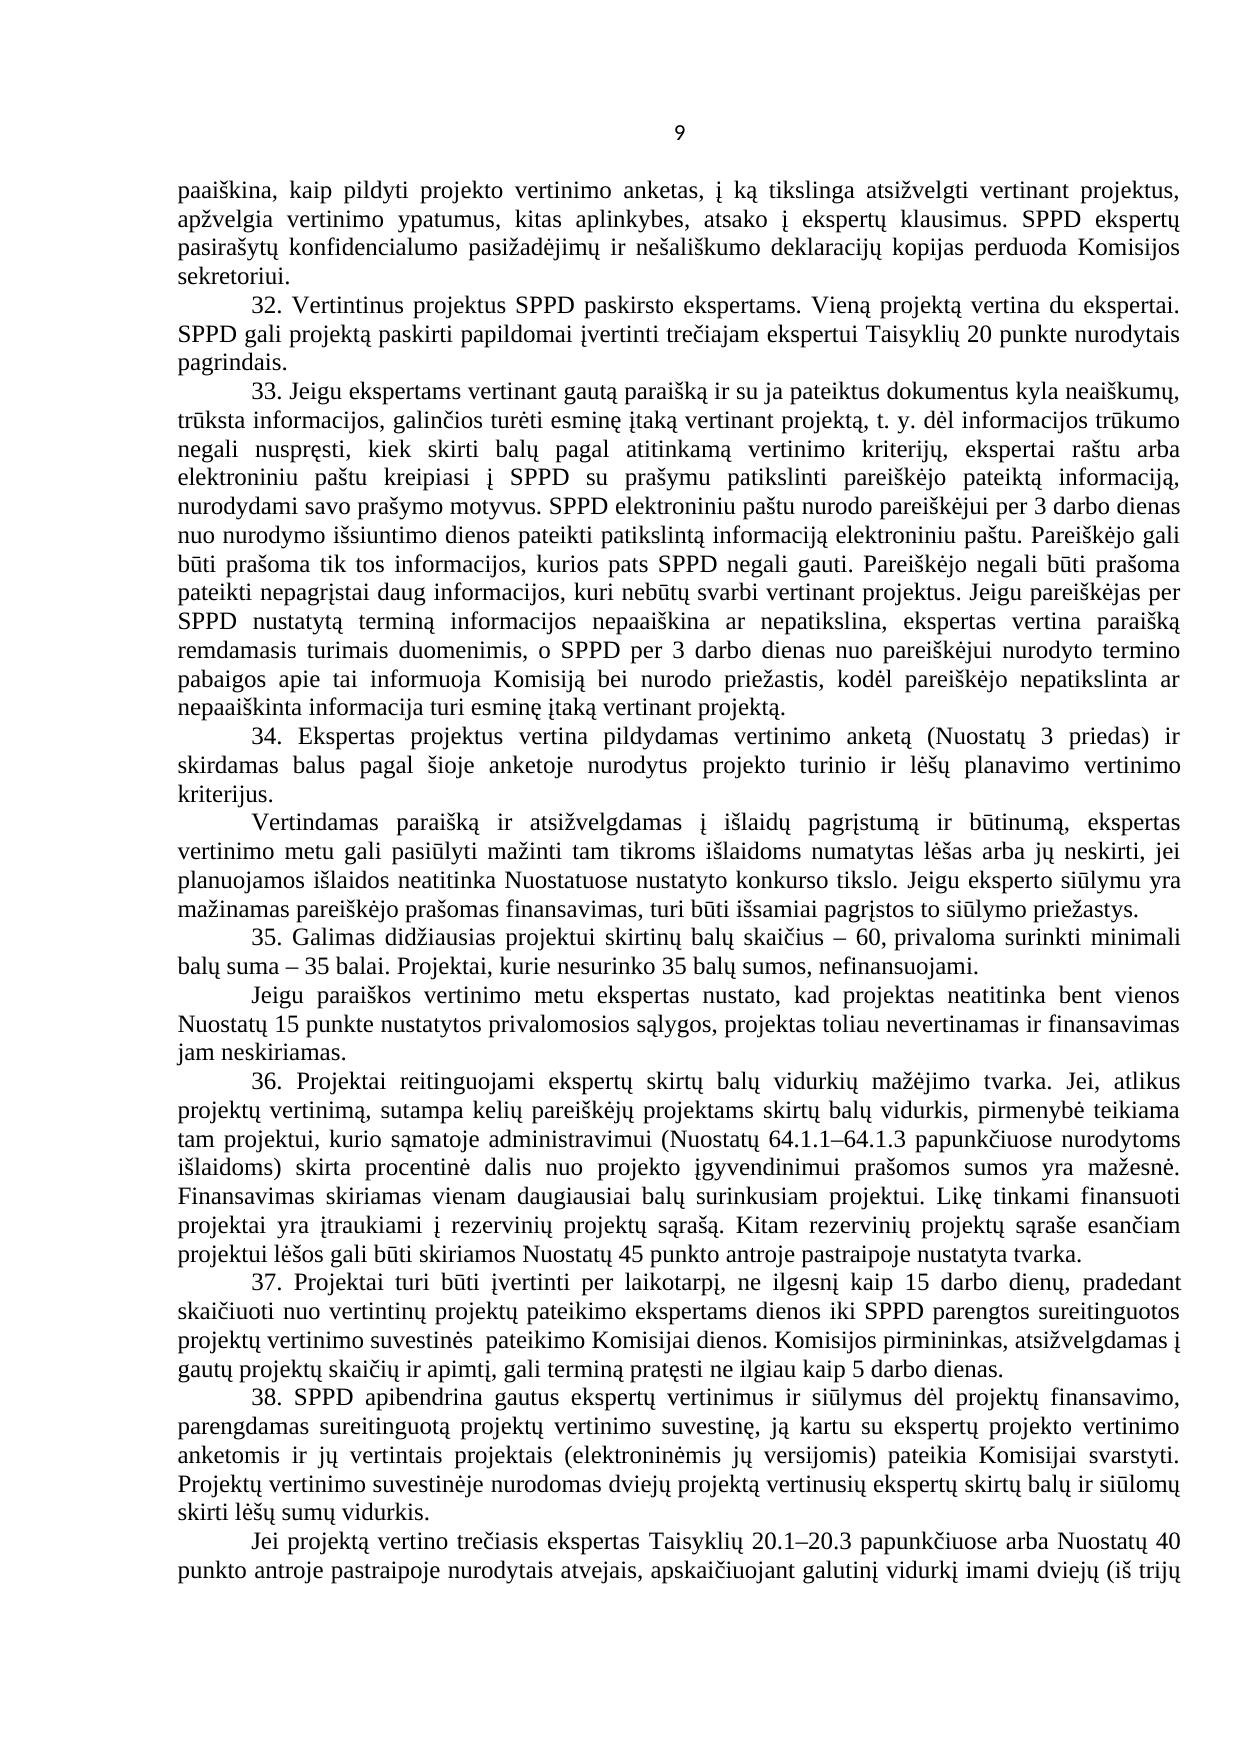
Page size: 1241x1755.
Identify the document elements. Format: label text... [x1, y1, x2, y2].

text 32. Vertintinus projektus SPPD paskirsto ekspertams. Vieną projektą vertina du ekspertai. SPPD gali projektą paskirti papildomai įvertinti trečiajam ekspertui Taisyklių 20 punkte nurodytais pagrindais. [177, 290, 1181, 376]
text 34. Ekspertas projektus vertina pildydamas vertinimo anketą (Nuostatų 3 priedas) ir skirdamas balus pagal šioje anketoje nurodytus projekto turinio ir lėšų planavimo vertinimo kriterijus. [177, 721, 1181, 807]
text 35. Galimas didžiausias projektui skirtinų balų skaičius – 60, privaloma surinkti minimali balų suma – 35 balai. Projektai, kurie nesurinko 35 balų sumos, nefinansuojami. [177, 922, 1181, 980]
text 38. SPPD apibendrina gautus ekspertų vertinimus ir siūlymus dėl projektų finansavimo, parengdamas sureitinguotą projektų vertinimo suvestinę, ją kartu su ekspertų projekto vertinimo anketomis ir jų vertintais projektais (elektroninėmis jų versijomis) pateikia Komisijai svarstyti. Projektų vertinimo suvestinėje nurodomas dviejų projektą vertinusių ekspertų skirtų balų ir siūlomų skirti lėšų sumų vidurkis. [177, 1382, 1181, 1526]
text 37. Projektai turi būti įvertinti per laikotarpį, ne ilgesnį kaip 15 darbo dienų, pradedant skaičiuoti nuo vertintinų projektų pateikimo ekspertams dienos iki SPPD parengtos sureitinguotos projektų vertinimo suvestinės pateikimo Komisijai dienos. Komisijos pirmininkas, atsižvelgdamas į gautų projektų skaičių ir apimtį, gali terminą pratęsti ne ilgiau kaip 5 darbo dienas. [177, 1267, 1181, 1382]
text 36. Projektai reitinguojami ekspertų skirtų balų vidurkių mažėjimo tvarka. Jei, atlikus projektų vertinimą, sutampa kelių pareiškėjų projektams skirtų balų vidurkis, pirmenybė teikiama tam projektui, kurio sąmatoje administravimui (Nuostatų 64.1.1–64.1.3 papunkčiuose nurodytoms išlaidoms) skirta procentinė dalis nuo projekto įgyvendinimui prašomos sumos yra mažesnė. Finansavimas skiriamas vienam daugiausiai balų surinkusiam projektui. Likę tinkami finansuoti projektai yra įtraukiami į rezervinių projektų sąrašą. Kitam rezervinių projektų sąraše esančiam projektui lėšos gali būti skiriamos Nuostatų 45 punkto antroje pastraipoje nustatyta tvarka. [177, 1066, 1181, 1267]
text Jeigu paraiškos vertinimo metu ekspertas nustato, kad projektas neatitinka bent vienos Nuostatų 15 punkte nustatytos privalomosios sąlygos, projektas toliau nevertinamas ir finansavimas jam neskiriamas. [177, 980, 1181, 1066]
text Vertindamas paraišką ir atsižvelgdamas į išlaidų pagrįstumą ir būtinumą, ekspertas vertinimo metu gali pasiūlyti mažinti tam tikroms išlaidoms numatytas lėšas arba jų neskirti, jei planuojamos išlaidos neatitinka Nuostatuose nustatyto konkurso tikslo. Jeigu eksperto siūlymu yra mažinamas pareiškėjo prašomas finansavimas, turi būti išsamiai pagrįstos to siūlymo priežastys. [177, 807, 1181, 922]
text paaiškina, kaip pildyti projekto vertinimo anketas, į ką tikslinga atsižvelgti vertinant projektus, apžvelgia vertinimo ypatumus, kitas aplinkybes, atsako į ekspertų klausimus. SPPD ekspertų pasirašytų konfidencialumo pasižadėjimų ir nešališkumo deklaracijų kopijas perduoda Komisijos sekretoriui. [177, 175, 1181, 290]
text 33. Jeigu ekspertams vertinant gautą paraišką ir su ja pateiktus dokumentus kyla neaiškumų, trūksta informacijos, galinčios turėti esminę įtaką vertinant projektą, t. y. dėl informacijos trūkumo negali nuspręsti, kiek skirti balų pagal atitinkamą vertinimo kriterijų, ekspertai raštu arba elektroniniu paštu kreipiasi į SPPD su prašymu patikslinti pareiškėjo pateiktą informaciją, nurodydami savo prašymo motyvus. SPPD elektroniniu paštu nurodo pareiškėjui per 3 darbo dienas nuo nurodymo išsiuntimo dienos pateikti patikslintą informaciją elektroniniu paštu. Pareiškėjo gali būti prašoma tik tos informacijos, kurios pats SPPD negali gauti. Pareiškėjo negali būti prašoma pateikti nepagrįstai daug informacijos, kuri nebūtų svarbi vertinant projektus. Jeigu pareiškėjas per SPPD nustatytą terminą informacijos nepaaiškina ar nepatikslina, ekspertas vertina paraišką remdamasis turimais duomenimis, o SPPD per 3 darbo dienas nuo pareiškėjui nurodyto termino pabaigos apie tai informuoja Komisiją bei nurodo priežastis, kodėl pareiškėjo nepatikslinta ar nepaaiškinta informacija turi esminę įtaką vertinant projektą. [177, 376, 1181, 721]
text Jei projektą vertino trečiasis ekspertas Taisyklių 20.1–20.3 papunkčiuose arba Nuostatų 40 punkto antroje pastraipoje nurodytais atvejais, apskaičiuojant galutinį vidurkį imami dviejų (iš trijų [177, 1526, 1181, 1584]
